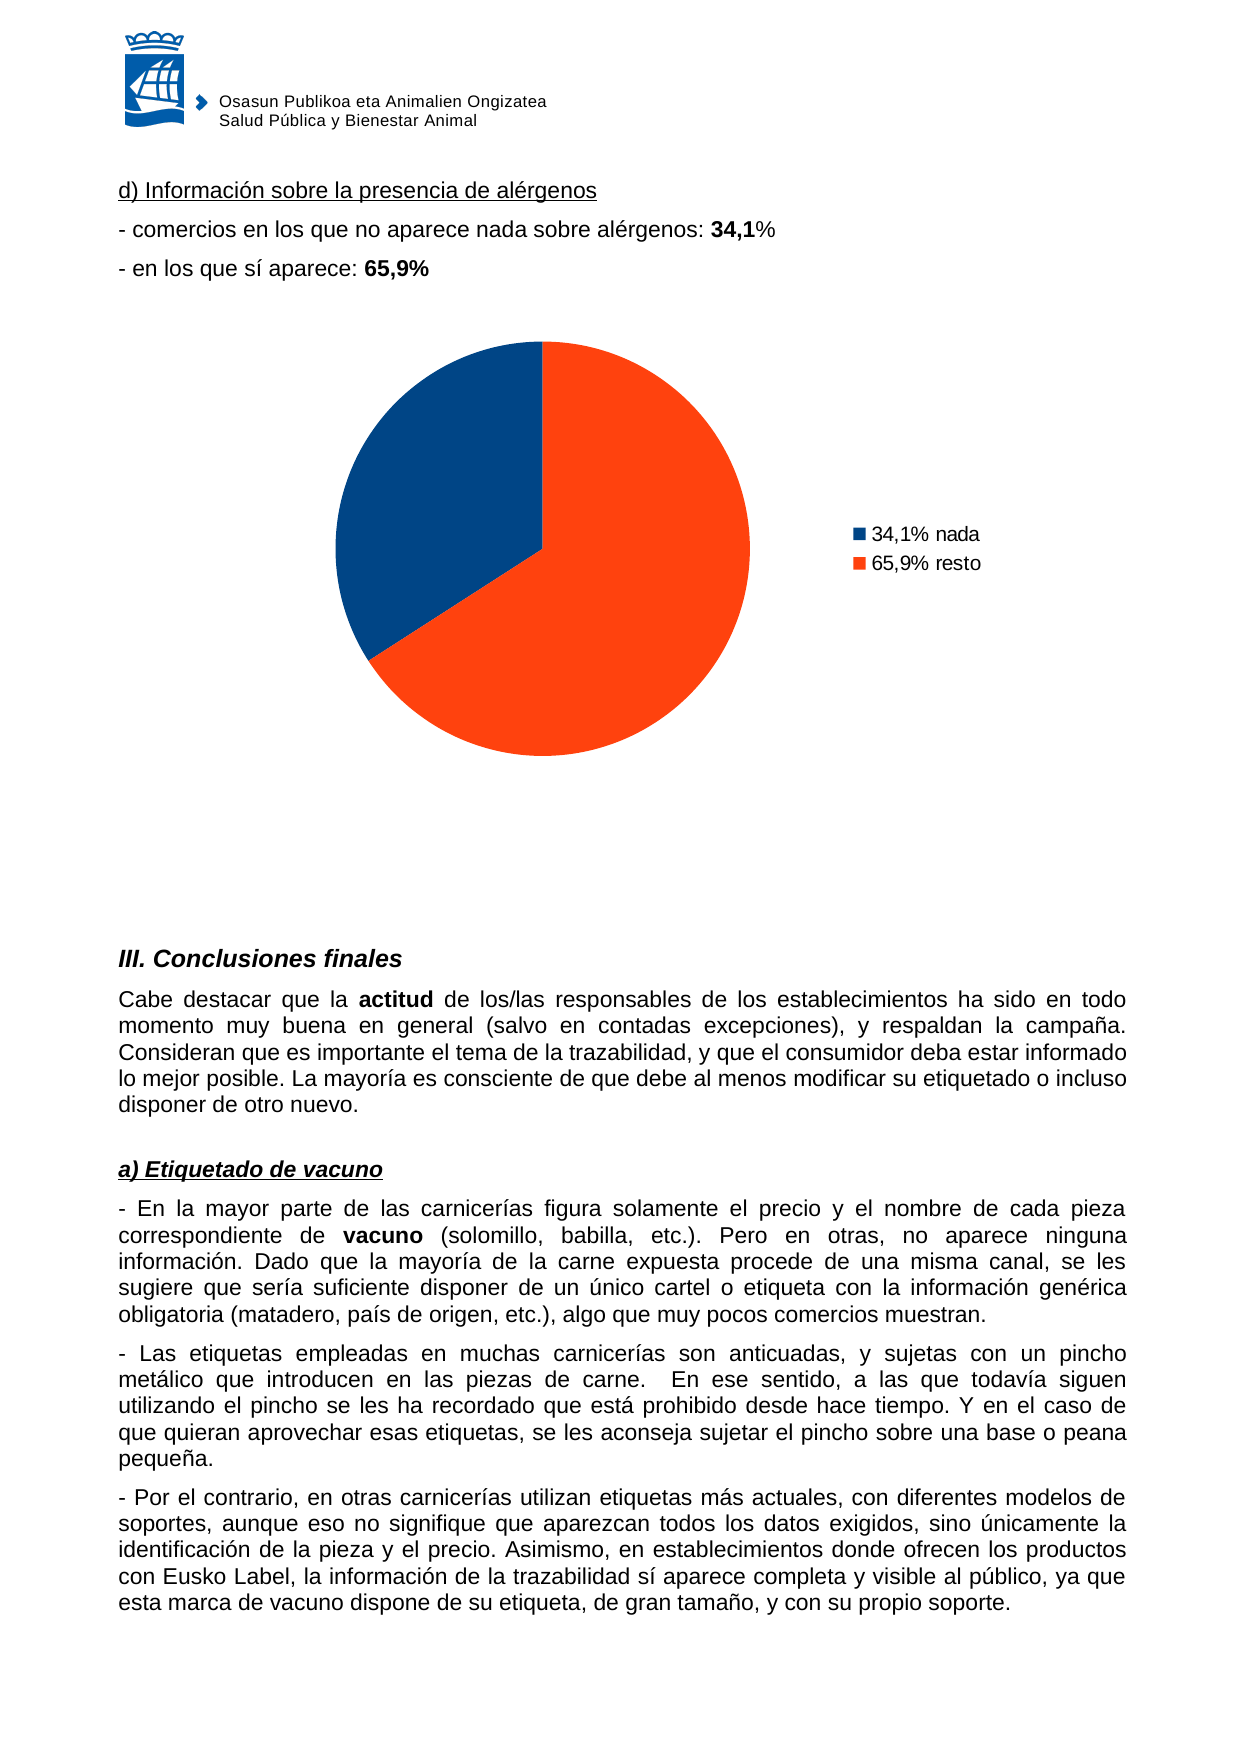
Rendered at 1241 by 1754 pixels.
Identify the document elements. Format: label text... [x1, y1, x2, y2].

text - Las etiquetas empleadas en muchas carnicerías son anticuadas, y sujetas con un pincho metálico que introducen en las piezas de carne. En ese sentido, a las que todavía siguen utilizando el pincho se les ha recordado que está prohibido desde hace tiempo. Y en el caso de que quieran aprovechar esas etiquetas, se les aconseja sujetar el pincho sobre una base o peana pequeña. [118, 1339, 1127, 1471]
text - comercios en los que no aparece nada sobre alérgenos: 34,1% [118, 216, 1127, 243]
text Cabe destacar que la actitud de los/las responsables de los establecimientos ha sido en todo momento muy buena en general (salvo en contadas excepciones), y respaldan la campaña. Consideran que es importante el tema de la trazabilidad, y que el consumidor deba estar informado lo mejor posible. La mayoría es consciente de que debe al menos modificar su etiquetado o incluso disponer de otro nuevo. [118, 986, 1127, 1117]
text d) Información sobre la presencia de alérgenos [118, 177, 1127, 204]
text - En la mayor parte de las carnicerías figura solamente el precio y el nombre de cada pieza correspondiente de vacuno (solomillo, babilla, etc.). Pero en otras, no aparece ninguna información. Dado que la mayoría de la carne expuesta procede de una misma canal, se les sugiere que sería suficiente disponer de un único cartel o etiqueta con la información genérica obligatoria (matadero, país de origen, etc.), algo que muy pocos comercios muestran. [118, 1195, 1127, 1327]
picture [125, 31, 184, 127]
text III. Conclusiones finales [118, 944, 1127, 973]
text a) Etiquetado de vacuno [118, 1156, 1127, 1183]
text - Por el contrario, en otras carnicerías utilizan etiquetas más actuales, con diferentes modelos de soportes, aunque eso no signifique que aparezcan todos los datos exigidos, sino únicamente la identificación de la pieza y el precio. Asimismo, en establecimientos donde ofrecen los productos con Eusko Label, la información de la trazabilidad sí aparece completa y visible al público, ya que esta marca de vacuno dispone de su etiqueta, de gran tamaño, y con su propio soporte. [118, 1484, 1127, 1616]
text - en los que sí aparece: 65,9% [118, 255, 1127, 282]
picture [195, 94, 208, 111]
